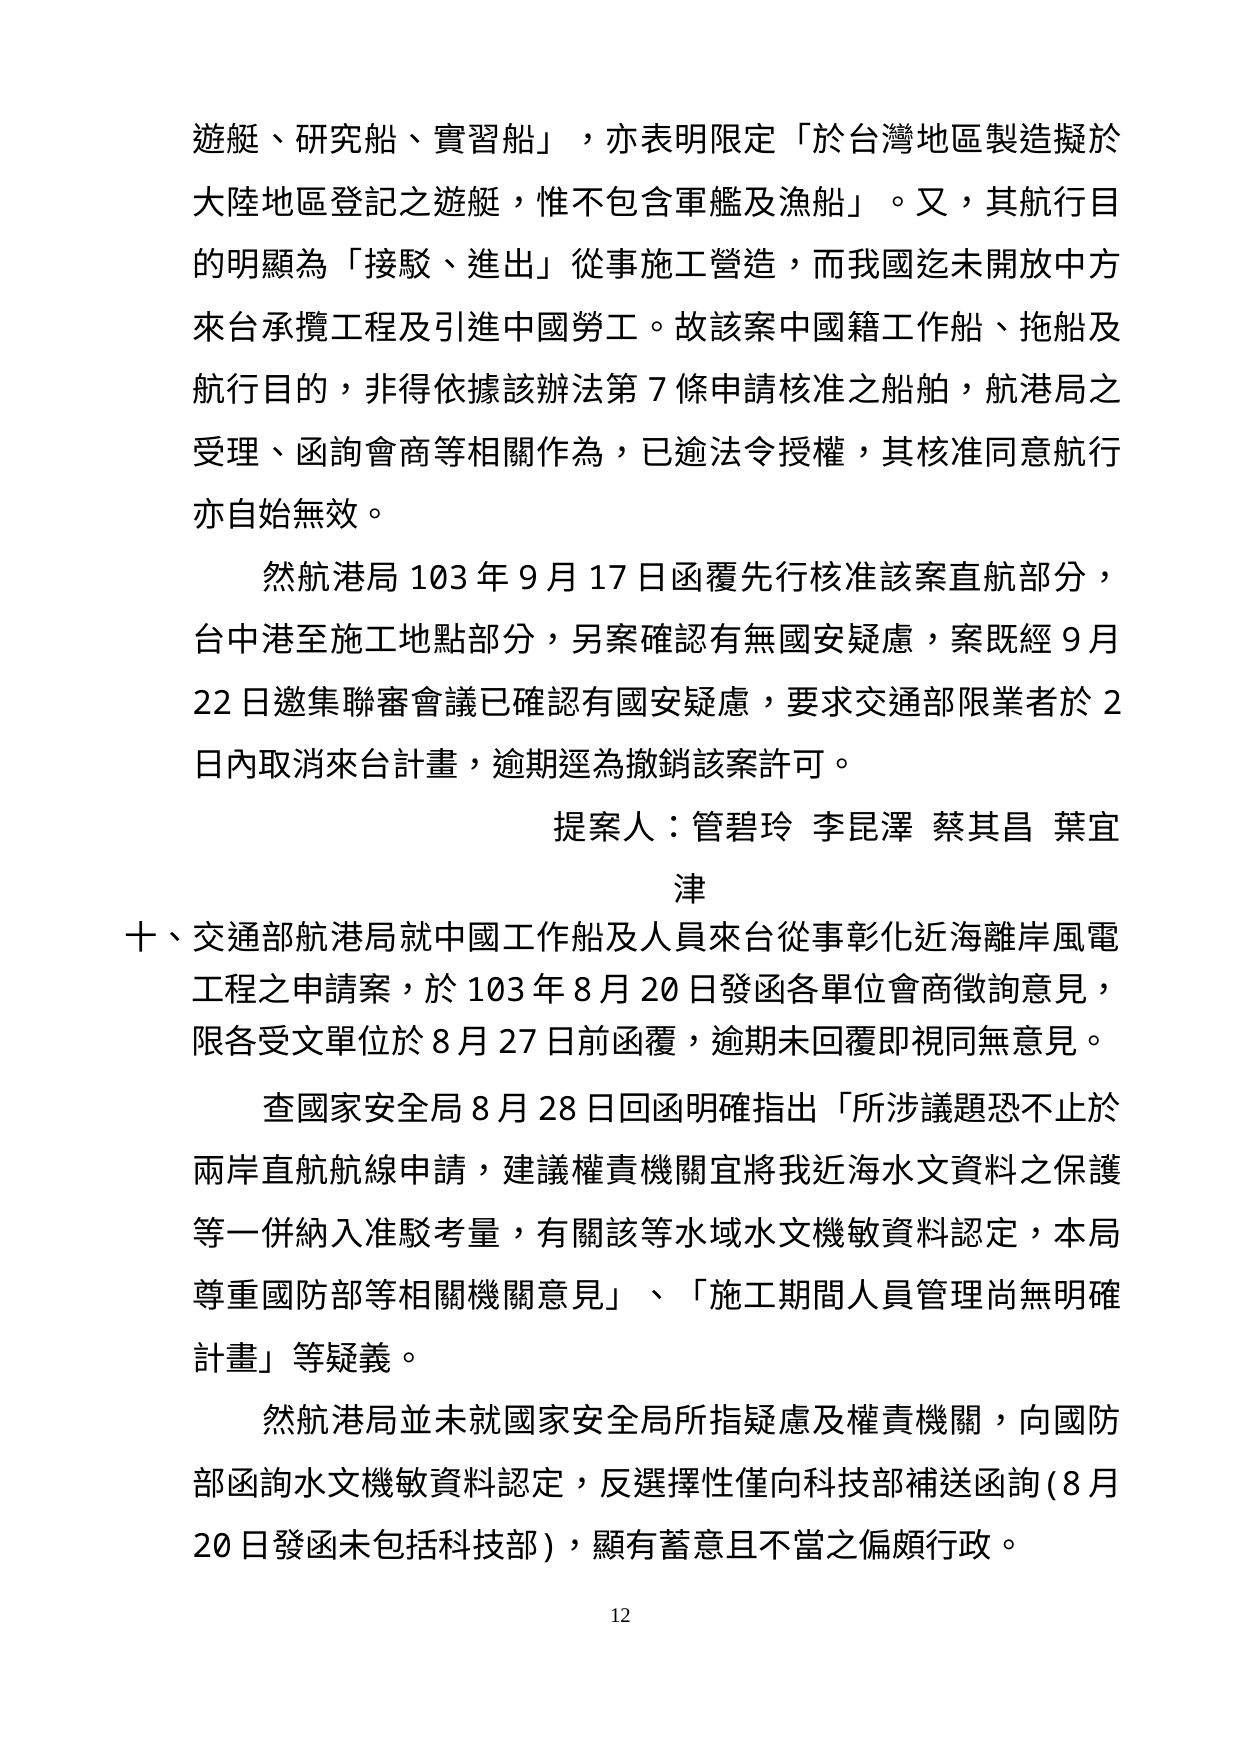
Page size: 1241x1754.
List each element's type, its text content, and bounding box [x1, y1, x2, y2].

text 然航港局103年9月17日函覆先行核准該案直航部分，台中港至施工地點部分，另案確認有無國安疑慮，案既經9月22日邀集聯審會議已確認有國安疑慮，要求交通部限業者於2日內取消來台計畫，逾期逕為撤銷該案許可。 [192, 533, 1122, 783]
text 查交通部101年6月19日交航字第10150088611號預告「臺灣地區與大陸地區海運直航許可管理辦法」修正草案公告中，有關該辦法新增第7條(非運送客貨之各類船舶申請)之說明，不僅依行政院大陸委員會函示指為「各類船舶包括帆船、遊艇、研究船、實習船」，亦表明限定「於台灣地區製造擬於大陸地區登記之遊艇，惟不包含軍艦及漁船」。又，其航行目的明顯為「接駁、進出」從事施工營造，而我國迄未開放中方來台承攬工程及引進中國勞工。故該案中國籍工作船、拖船及航行目的，非得依據該辦法第7條申請核准之船舶，航港局之受理、函詢會商等相關作為，已逾法令授權，其核准同意航行亦自始無效。 [192, 96, 1122, 533]
text 提案人：管碧玲 李昆澤 蔡其昌 葉宜津 [554, 783, 1122, 908]
text 查國家安全局8月28日回函明確指出「所涉議題恐不止於兩岸直航航線申請，建議權責機關宜將我近海水文資料之保護等一併納入准駁考量，有關該等水域水文機敏資料認定，本局尊重國防部等相關機關意見」、「施工期間人員管理尚無明確計畫」等疑義。 [192, 1064, 1122, 1377]
text 十、交通部航港局就中國工作船及人員來台從事彰化近海離岸風電工程之申請案，於103年8月20日發函各單位會商徵詢意見，限各受文單位於8月27日前函覆，逾期未回覆即視同無意見。 [124, 908, 1122, 1064]
text 然航港局並未就國家安全局所指疑慮及權責機關，向國防部函詢水文機敏資料認定，反選擇性僅向科技部補送函詢(8月20日發函未包括科技部)，顯有蓄意且不當之偏頗行政。 [192, 1377, 1122, 1564]
